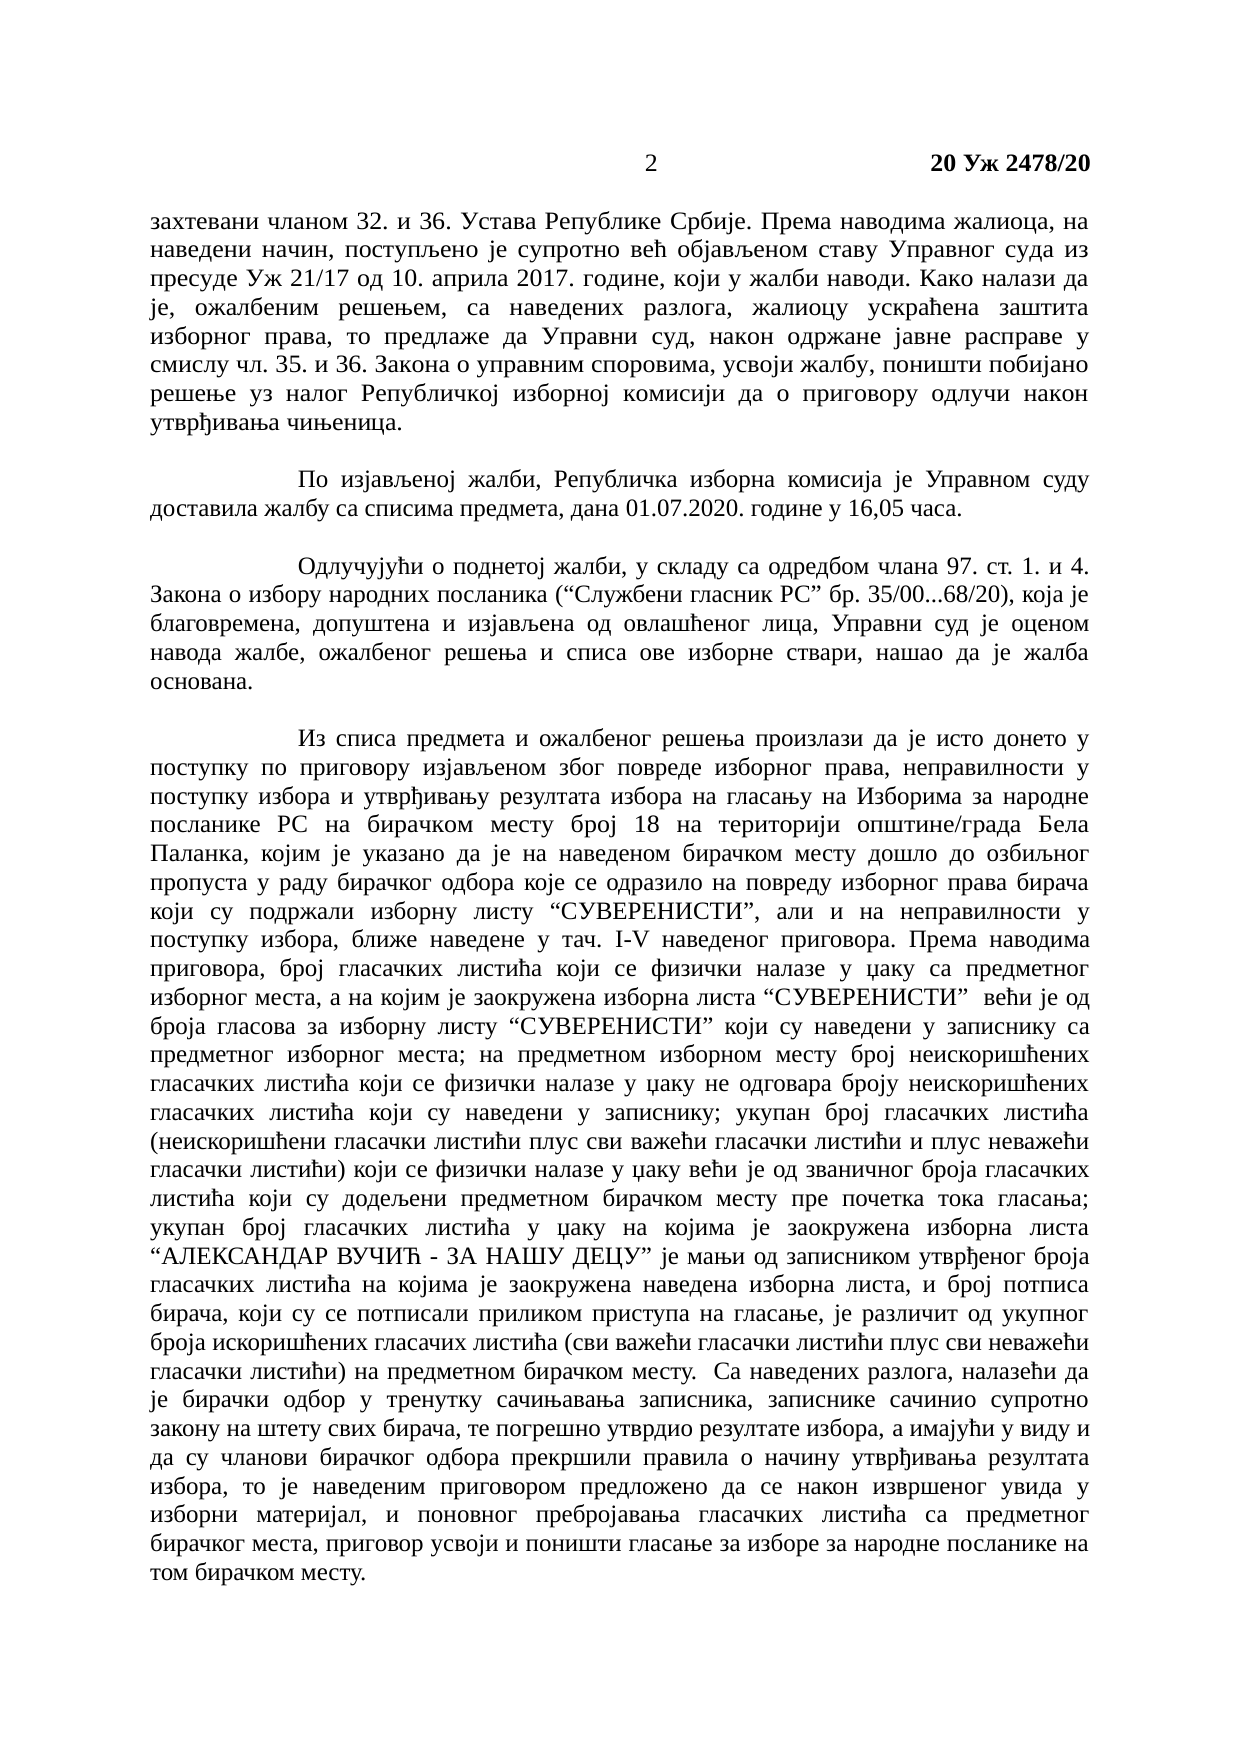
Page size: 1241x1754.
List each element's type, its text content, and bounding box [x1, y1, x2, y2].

text Из списа предмета и ожалбеног решења произлази да је исто донето у поступку по приговору изјављеном због повреде изборног права, неправилности у поступку избора и утврђивању резултата избора на гласању на Изборима за народне посланике РС на бирачком месту број 18 на територији општине/града Бела Паланка, којим је указано да је на наведеном бирачком месту дошло до озбиљног пропуста у раду бирачког одбора које се одразило на повреду изборног права бирача који су подржали изборну листу “СУВЕРЕНИСТИ”, али и на неправилности у поступку избора, ближе наведене у тач. I-V наведеног приговора. Према наводима приговора, број гласачких листића који се физички налазе у џаку са предметног изборног места, а на којим је заокружена изборна листа “СУВЕРЕНИСТИ” већи је од броја гласова за изборну листу “СУВЕРЕНИСТИ” који су наведени у записнику са предметног изборног места; на предметном изборном месту број неискоришћених гласачких листића који се физички налазе у џаку не одговара броју неискоришћених гласачких листића који су наведени у записнику; укупан број гласачких листића (неискоришћени гласачки листићи плус сви важећи гласачки листићи и плус неважећи гласачки листићи) који се физички налазе у џаку већи је од званичног броја гласачких листића који су додељени предметном бирачком месту пре почетка тока гласања; укупан број гласачких листића у џаку на којима је заокружена изборна листа “АЛЕКСАНДАР ВУЧИЋ - ЗА НАШУ ДЕЦУ” је мањи од записником утврђеног броја гласачких листића на којима је заокружена наведена изборна листа, и број потписа бирача, који су се потписали приликом приступа на гласање, је различит од укупног броја искоришћених гласачих листића (сви важећи гласачки листићи плус сви неважећи гласачки листићи) на предметном бирачком месту. Са наведених разлога, налазећи да је бирачки одбор у тренутку сачињавања записника, записнике сачинио супротно закону на штету свих бирача, те погрешно утврдио резултате избора, а имајући у виду и да су чланови бирачког одбора прекршили правила о начину утврђивања резултата избора, то је наведеним приговором предложено да се након извршеног увида у изборни материјал, и поновног пребројавања гласачких листића са предметног бирачког места, приговор усвоји и поништи гласање за изборе за народне посланике на том бирачком месту. [150, 723, 1090, 1586]
text захтевани чланом 32. и 36. Устава Републике Србије. Према наводима жалиоца, на наведени начин, поступљено је супротно већ објављеном ставу Управног суда из пресуде Уж 21/17 од 10. априла 2017. године, који у жалби наводи. Како налази да је, ожалбеним решењем, са наведених разлога, жалиоцу ускраћена заштита изборног права, то предлаже да Управни суд, након одржане јавне расправе у смислу чл. 35. и 36. Закона о управним споровима, усвоји жалбу, поништи побијано решење уз налог Републичкој изборној комисији да о приговору одлучи након утврђивања чињеница. [150, 206, 1090, 436]
text Одлучујући о поднетој жалби, у складу са одредбом члана 97. ст. 1. и 4. Закона о избору народних посланика (“Службени гласник РС” бр. 35/00...68/20), која је благовремена, допуштена и изјављена од овлашћеног лица, Управни суд је оценом навода жалбе, ожалбеног решења и списа ове изборне ствари, нашао да је жалба основана. [150, 551, 1090, 694]
text По изјављеној жалби, Републичка изборна комисија је Управном суду доставила жалбу са списима предмета, дана 01.07.2020. године у 16,05 часа. [150, 464, 1090, 522]
